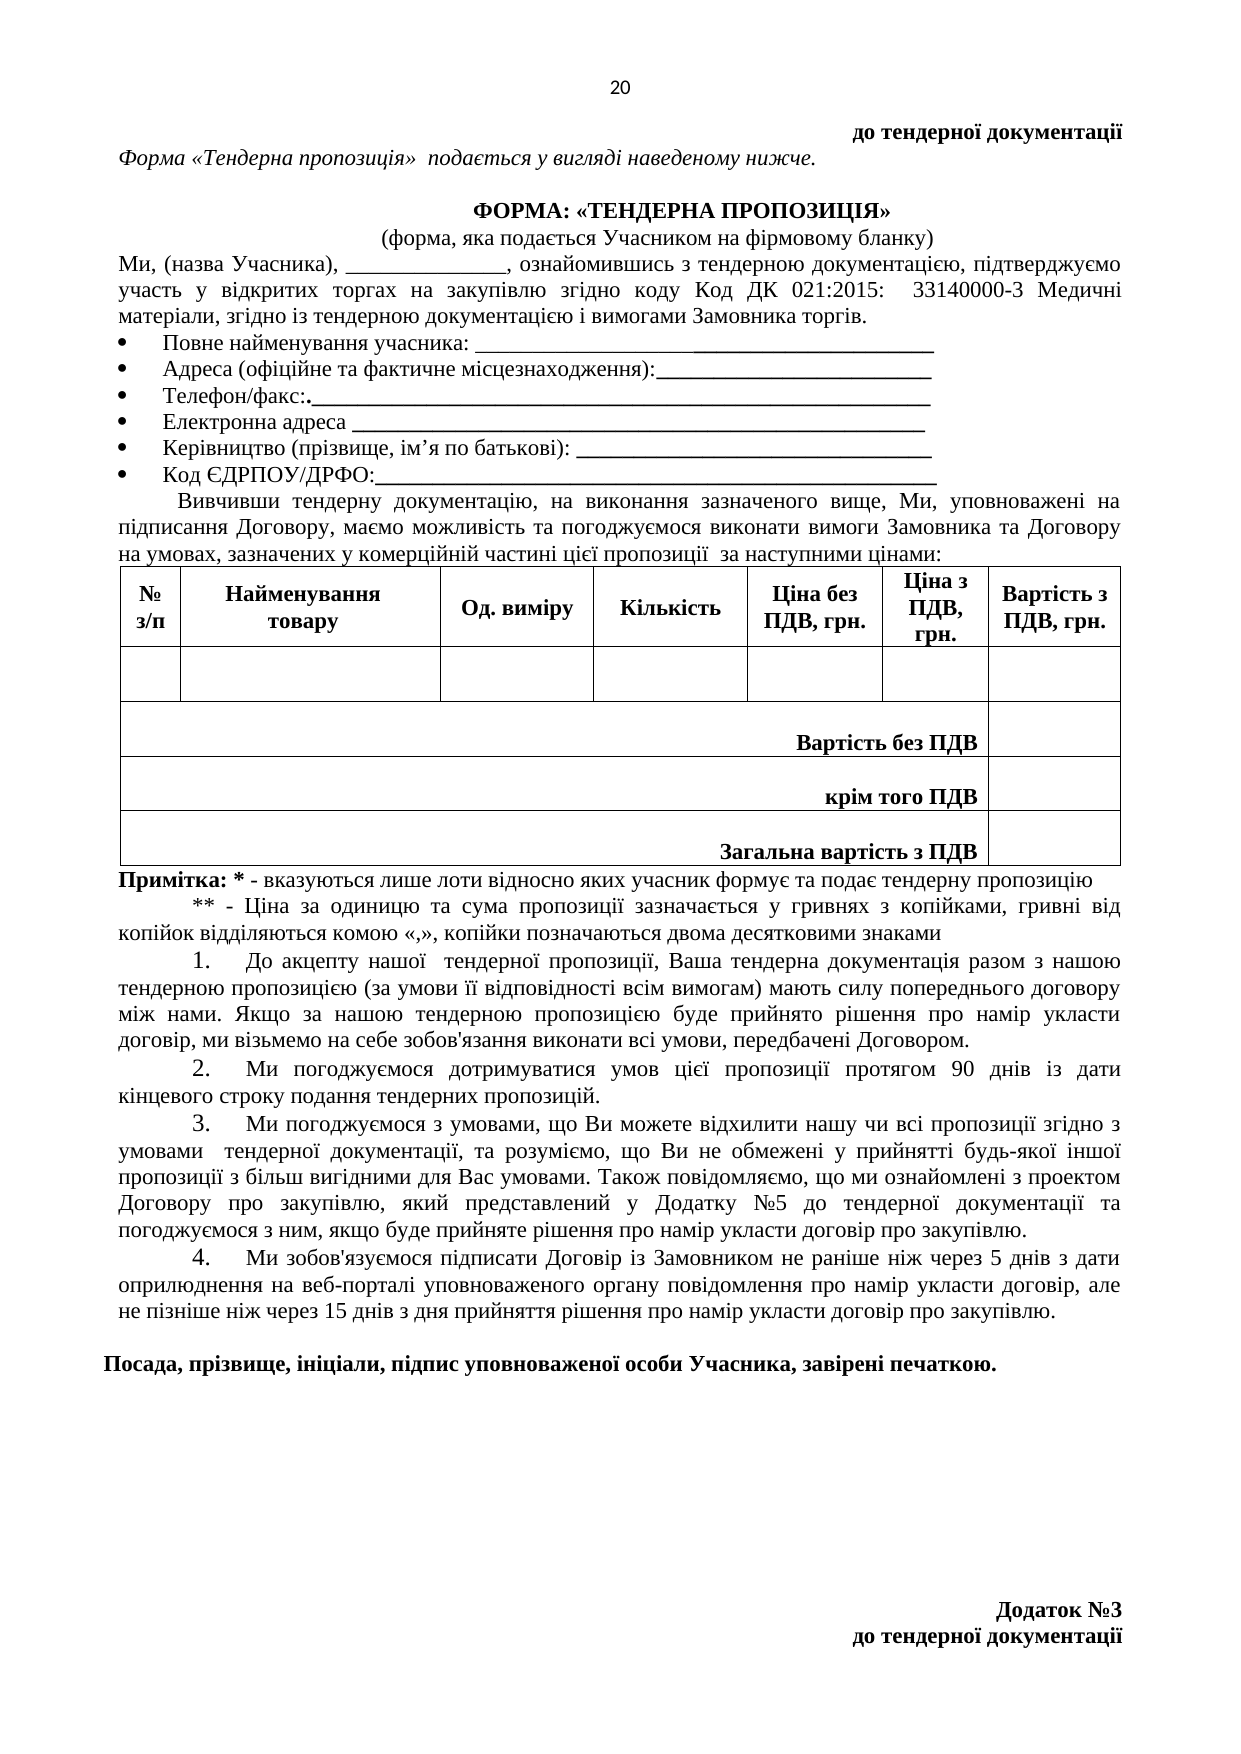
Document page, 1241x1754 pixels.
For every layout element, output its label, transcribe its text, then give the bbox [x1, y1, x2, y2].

text до тендерної документації [118, 118, 1122, 144]
table_header Найменування товару [181, 567, 440, 646]
table_cell [989, 702, 1120, 756]
table_cell [594, 647, 747, 701]
text ** - Ціна за одиницю та сума пропозиції зазначається у гривнях з копійками, гривні від копійок відділяються комою «,», копійки позначаються двома десятковими знаками [118, 892, 1122, 945]
table_cell [748, 647, 882, 701]
text Посада, прізвище, ініціали, підпис уповноваженої особи Учасника, завірені печаткою. [103, 1350, 1122, 1376]
list Ми погоджуємося з умовами, що Ви можете відхилити нашу чи всі пропозиції згідно з умовами тендерної документації, та розуміємо, що Ви не обмежені у прийнятті будь-якої іншої пропозиції з більш вигідними для Вас умовами. Також повідомляємо, що ми ознайомлені з проектом Договору про закупівлю, який представлений у Додатку №5 до тендерної документації та погоджуємося з ним, якщо буде прийняте рішення про намір укласти договір про закупівлю. [118, 1108, 1122, 1242]
text (форма, яка подається Учасником на фірмовому бланку) [118, 223, 1122, 250]
table_cell Вартість без ПДВ [121, 702, 988, 756]
table_cell крім того ПДВ [121, 757, 988, 810]
list Ми зобов'язуємося підписати Договір із Замовником не раніше ніж через 5 днів з дати оприлюднення на веб-порталі уповноваженого органу повідомлення про намір укласти договір, але не пізніше ніж через 15 днів з дня прийняття рішення про намір укласти договір про закупівлю. [118, 1242, 1122, 1324]
table_cell [989, 647, 1120, 701]
list Телефон/факс:.______________________________________________________ [118, 382, 1122, 408]
table_cell [883, 647, 988, 701]
list Електронна адреса __________________________________________________ [118, 408, 1122, 434]
table_cell [989, 757, 1120, 810]
list Керівництво (прізвище, ім’я по батькові): _______________________________ [118, 434, 1122, 461]
text Ми, (назва Учасника), ______________, ознайомившись з тендерною документацією, підтверджуємо участь у відкритих торгах на закупівлю згідно коду Код ДК 021:2015: 33140000-3 Медичні матеріали, згідно із тендерною документацією і вимогами Замовника торгів. [118, 250, 1122, 329]
list Адреса (офіційне та фактичне місцезнаходження):________________________ [118, 355, 1122, 382]
table_header Ціна з ПДВ, грн. [883, 567, 988, 646]
list Код ЄДРПОУ/ДРФО:_________________________________________________ [118, 461, 1122, 487]
table_header № з/п [121, 567, 180, 646]
text Примітка: * - вказуються лише лоти відносно яких учасник формує та подає тендерну пропозицію [118, 866, 1122, 892]
list До акцепту нашої тендерної пропозиції, Ваша тендерна документація разом з нашою тендерною пропозицією (за умови її відповідності всім вимогам) мають силу попереднього договору між нами. Якщо за нашою тендерною пропозицією буде прийнято рішення про намір укласти договір, ми візьмемо на себе зобов'язання виконати всі умови, передбачені Договором. [118, 945, 1122, 1053]
list Повне найменування учасника: ________________________________________ [118, 329, 1122, 355]
text до тендерної документації [118, 1622, 1122, 1649]
text Форма «Тендерна пропозиція» подається у вигляді наведеному нижче. [118, 144, 1122, 171]
table_header Ціна без ПДВ, грн. [748, 567, 882, 646]
text Додаток №3 [118, 1596, 1122, 1622]
table_header Од. виміру [441, 567, 593, 646]
table_cell [121, 647, 180, 701]
table_header Вартість з ПДВ, грн. [989, 567, 1120, 646]
list Ми погоджуємося дотримуватися умов цієї пропозиції протягом 90 днів із дати кінцевого строку подання тендерних пропозицій. [118, 1053, 1122, 1108]
text ФОРМА: «ТЕНДЕРНА ПРОПОЗИЦІЯ» [159, 197, 1122, 223]
table_cell [181, 647, 440, 701]
table_cell [441, 647, 593, 701]
table_cell [989, 811, 1120, 865]
table_header Кількість [594, 567, 747, 646]
table_cell Загальна вартість з ПДВ [121, 811, 988, 865]
text Вивчивши тендерну документацію, на виконання зазначеного вище, Ми, уповноважені на підписання Договору, маємо можливість та погоджуємося виконати вимоги Замовника та Договору на умовах, зазначених у комерційній частині цієї пропозиції за наступними цінами: [118, 487, 1122, 566]
